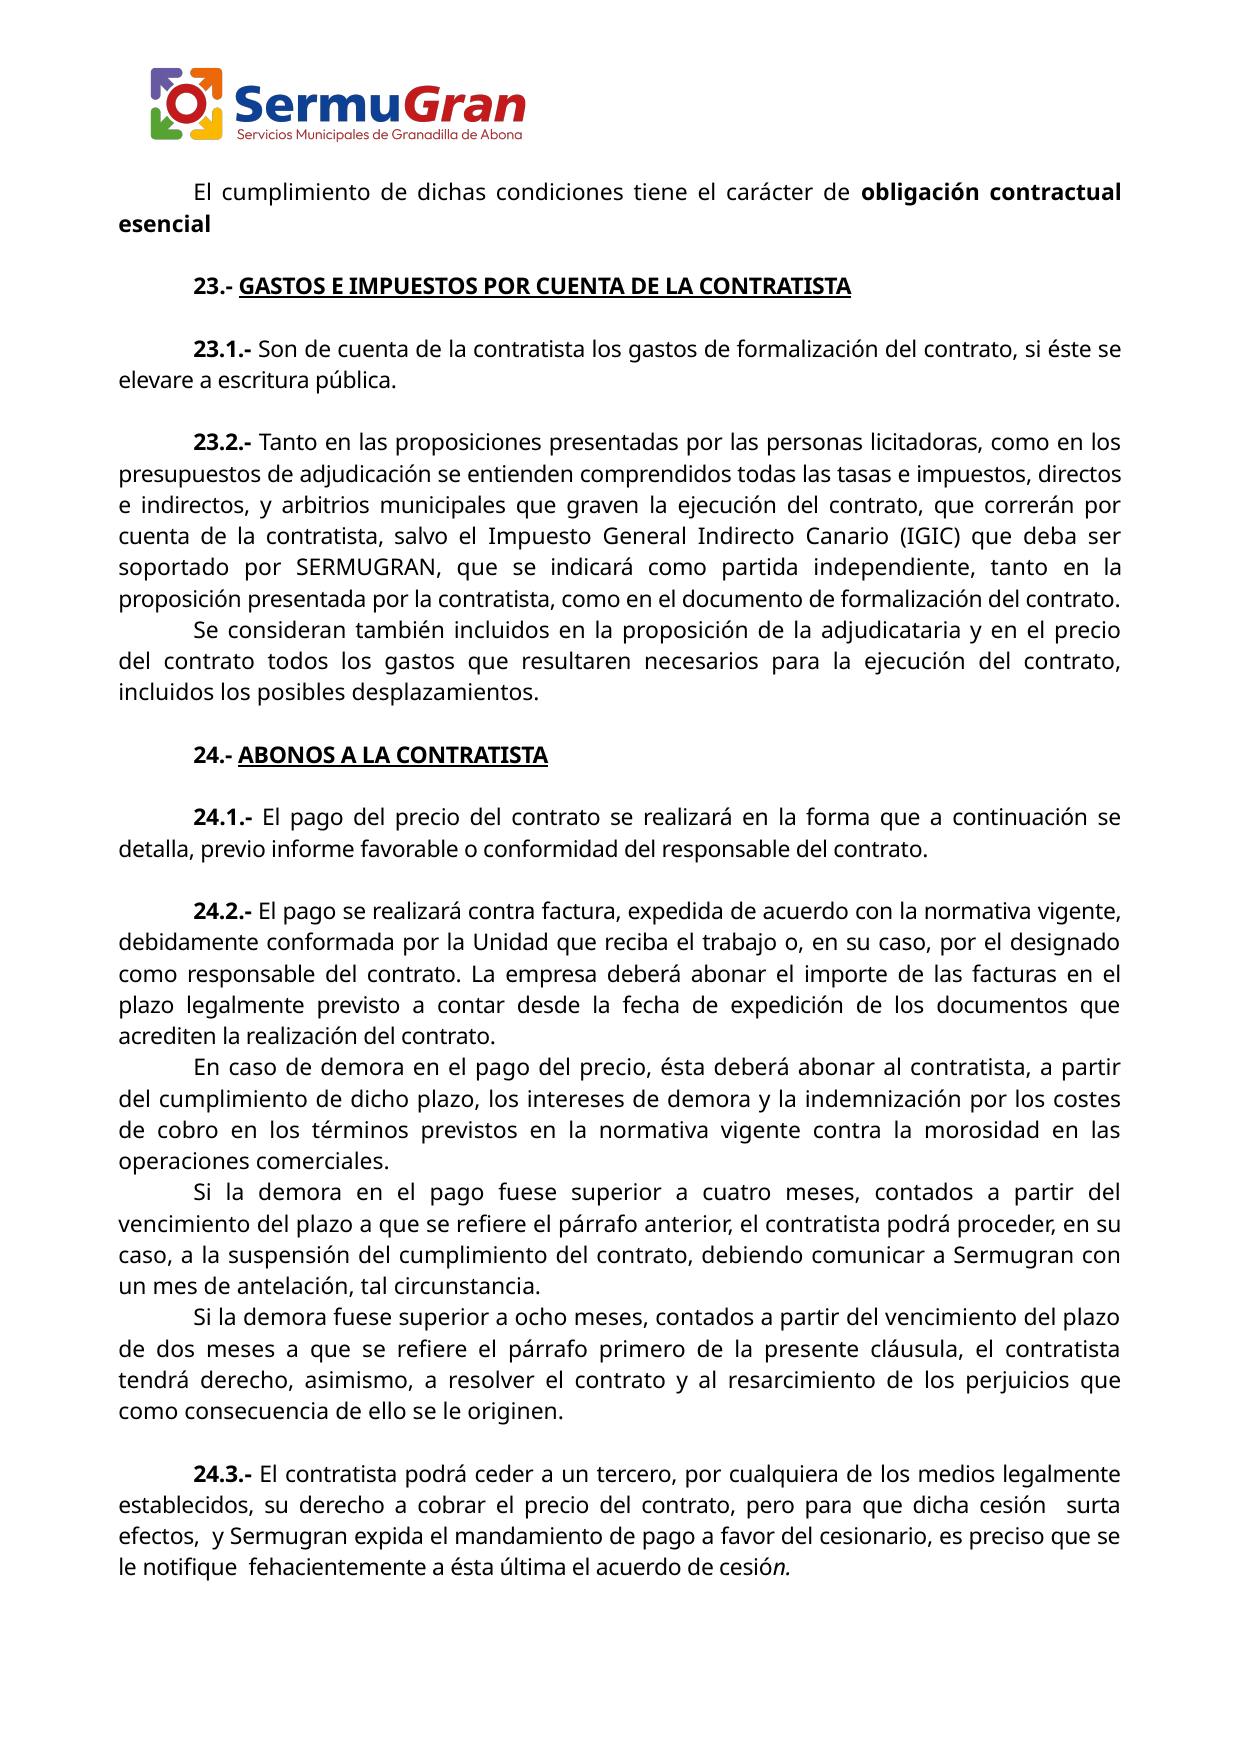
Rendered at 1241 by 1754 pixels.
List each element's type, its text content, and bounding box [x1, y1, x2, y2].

text El cumplimiento de dichas condiciones tiene el carácter de obligación contractual esencial [118, 176, 1122, 239]
text Si la demora en el pago fuese superior a cuatro meses, contados a partir del vencimiento del plazo a que se refiere el párrafo anterior, el contratista podrá proceder, en su caso, a la suspensión del cumplimiento del contrato, debiendo comunicar a Sermugran con un mes de antelación, tal circunstancia. [118, 1176, 1122, 1301]
text 24.- ABONOS A LA CONTRATISTA [118, 739, 1122, 770]
text Si la demora fuese superior a ocho meses, contados a partir del vencimiento del plazo de dos meses a que se refiere el párrafo primero de la presente cláusula, el contratista tendrá derecho, asimismo, a resolver el contrato y al resarcimiento de los perjuicios que como consecuencia de ello se le originen. [118, 1301, 1122, 1426]
text 24.2.- El pago se realizará contra factura, expedida de acuerdo con la normativa vigente, debidamente conformada por la Unidad que reciba el trabajo o, en su caso, por el designado como responsable del contrato. La empresa deberá abonar el importe de las facturas en el plazo legalmente previsto a contar desde la fecha de expedición de los documentos que acrediten la realización del contrato. [118, 895, 1122, 1051]
text En caso de demora en el pago del precio, ésta deberá abonar al contratista, a partir del cumplimiento de dicho plazo, los intereses de demora y la indemnización por los costes de cobro en los términos previstos en la normativa vigente contra la morosidad en las operaciones comerciales. [118, 1051, 1122, 1176]
text 24.1.- El pago del precio del contrato se realizará en la forma que a continuación se detalla, previo informe favorable o conformidad del responsable del contrato. [118, 801, 1122, 864]
picture [133, 83, 543, 123]
text 23.- GASTOS E IMPUESTOS POR CUENTA DE LA CONTRATISTA [118, 270, 1122, 301]
text 23.1.- Son de cuenta de la contratista los gastos de formalización del contrato, si éste se elevare a escritura pública. [118, 333, 1122, 395]
text Se consideran también incluidos en la proposición de la adjudicataria y en el precio del contrato todos los gastos que resultaren necesarios para la ejecución del contrato, incluidos los posibles desplazamientos. [118, 614, 1122, 708]
text 24.3.- El contratista podrá ceder a un tercero, por cualquiera de los medios legalmente establecidos, su derecho a cobrar el precio del contrato, pero para que dicha cesión surta efectos, y Sermugran expida el mandamiento de pago a favor del cesionario, es preciso que se le notifique fehacientemente a ésta última el acuerdo de cesión. [118, 1458, 1122, 1583]
text 23.2.- Tanto en las proposiciones presentadas por las personas licitadoras, como en los presupuestos de adjudicación se entienden comprendidos todas las tasas e impuestos, directos e indirectos, y arbitrios municipales que graven la ejecución del contrato, que correrán por cuenta de la contratista, salvo el Impuesto General Indirecto Canario (IGIC) que deba ser soportado por SERMUGRAN, que se indicará como partida independiente, tanto en la proposición presentada por la contratista, como en el documento de formalización del contrato. [118, 426, 1122, 614]
